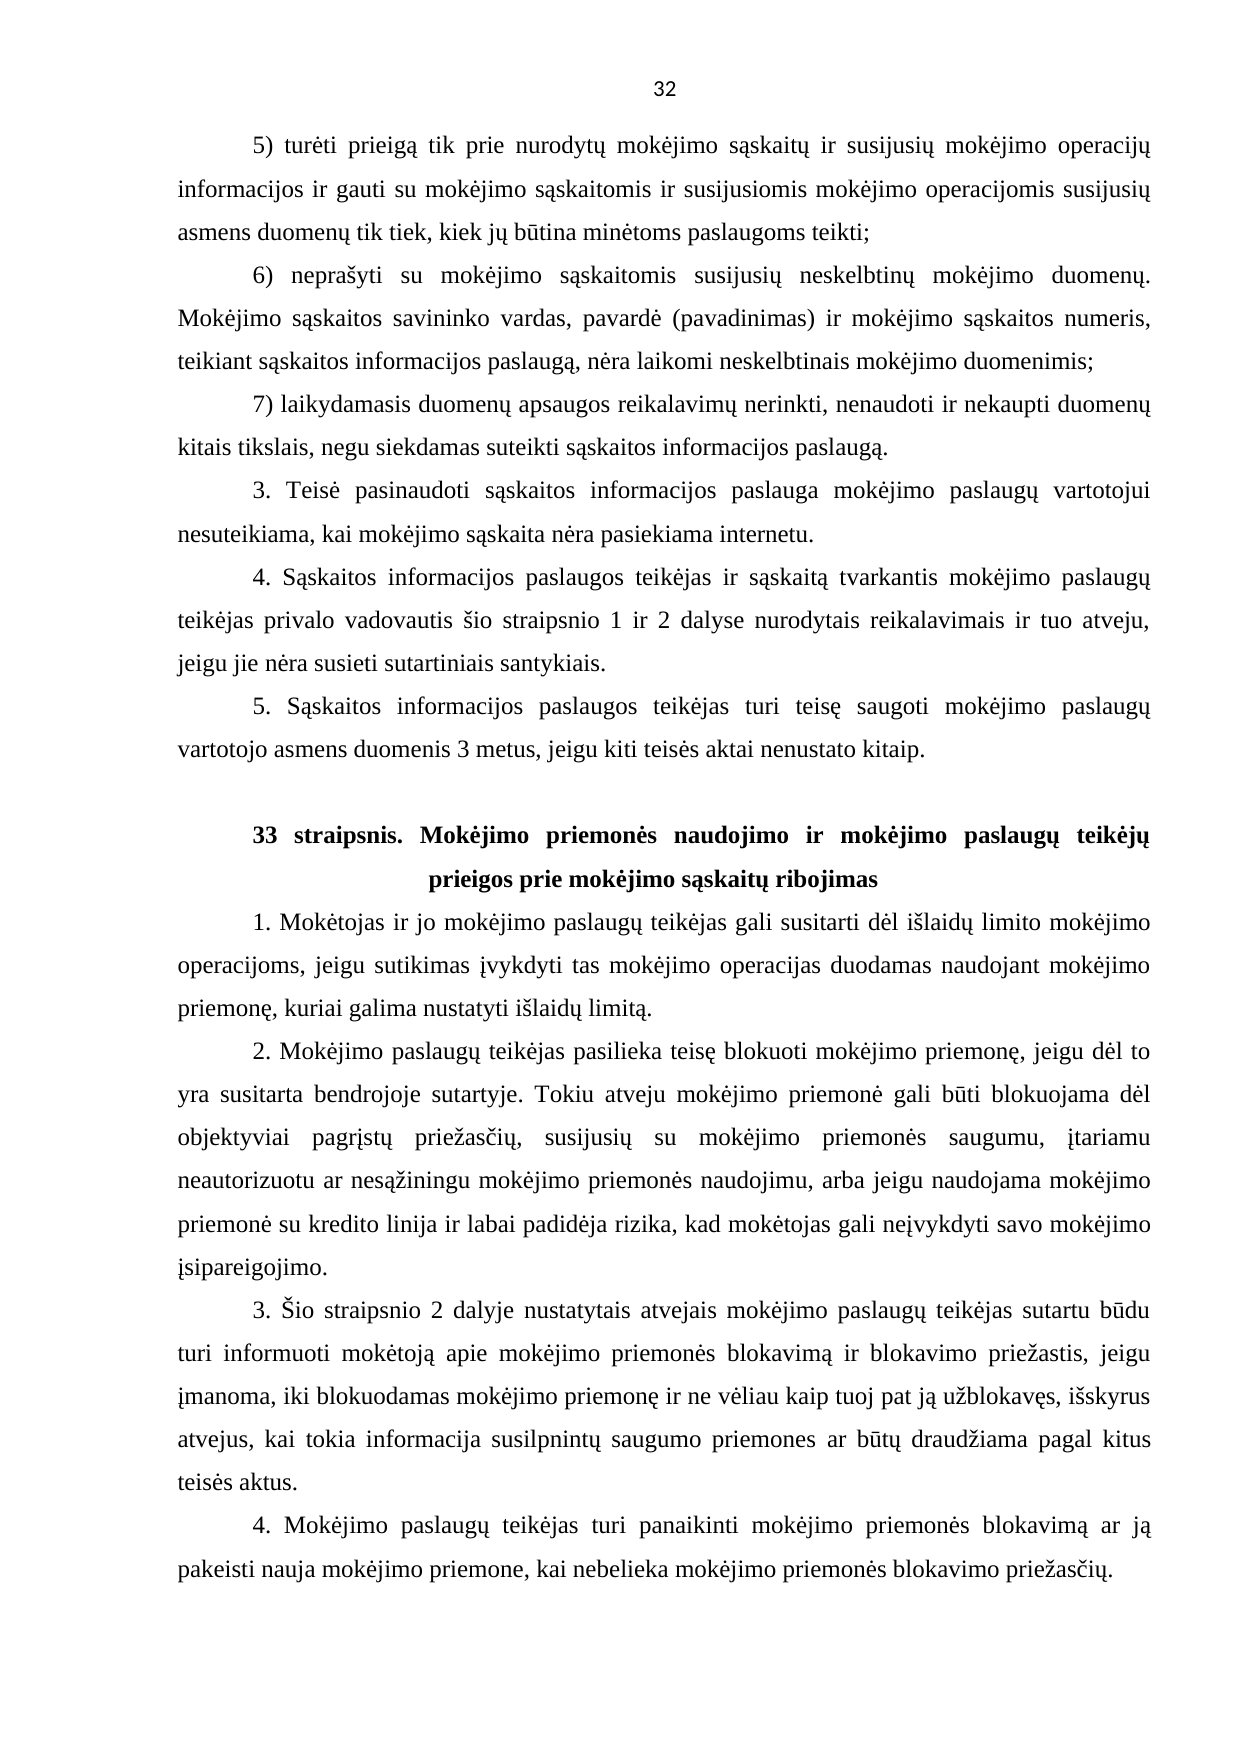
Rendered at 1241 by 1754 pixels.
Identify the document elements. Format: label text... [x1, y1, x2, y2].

text 3. Teisė pasinaudoti sąskaitos informacijos paslauga mokėjimo paslaugų vartotojui nesuteikiama, kai mokėjimo sąskaita nėra pasiekiama internetu. [177, 476, 1152, 547]
text 5. Sąskaitos informacijos paslaugos teikėjas turi teisę saugoti mokėjimo paslaugų vartotojo asmens duomenis 3 metus, jeigu kiti teisės aktai nenustato kitaip. [177, 691, 1152, 763]
text 4. Sąskaitos informacijos paslaugos teikėjas ir sąskaitą tvarkantis mokėjimo paslaugų teikėjas privalo vadovautis šio straipsnio 1 ir 2 dalyse nurodytais reikalavimais ir tuo atveju, jeigu jie nėra susieti sutartiniais santykiais. [177, 562, 1152, 677]
text 6) neprašyti su mokėjimo sąskaitomis susijusių neskelbtinų mokėjimo duomenų. Mokėjimo sąskaitos savininko vardas, pavardė (pavadinimas) ir mokėjimo sąskaitos numeris, teikiant sąskaitos informacijos paslaugą, nėra laikomi neskelbtinais mokėjimo duomenimis; [177, 260, 1152, 375]
text 7) laikydamasis duomenų apsaugos reikalavimų nerinkti, nenaudoti ir nekaupti duomenų kitais tikslais, negu siekdamas suteikti sąskaitos informacijos paslaugą. [177, 389, 1152, 461]
text 1. Mokėtojas ir jo mokėjimo paslaugų teikėjas gali susitarti dėl išlaidų limito mokėjimo operacijoms, jeigu sutikimas įvykdyti tas mokėjimo operacijas duodamas naudojant mokėjimo priemonę, kuriai galima nustatyti išlaidų limitą. [177, 907, 1152, 1022]
text 2. Mokėjimo paslaugų teikėjas pasilieka teisę blokuoti mokėjimo priemonę, jeigu dėl to yra susitarta bendrojoje sutartyje. Tokiu atveju mokėjimo priemonė gali būti blokuojama dėl objektyviai pagrįstų priežasčių, susijusių su mokėjimo priemonės saugumu, įtariamu neautorizuotu ar nesąžiningu mokėjimo priemonės naudojimu, arba jeigu naudojama mokėjimo priemonė su kredito linija ir labai padidėja rizika, kad mokėtojas gali neįvykdyti savo mokėjimo įsipareigojimo. [177, 1036, 1152, 1281]
text 3. Šio straipsnio 2 dalyje nustatytais atvejais mokėjimo paslaugų teikėjas sutartu būdu turi informuoti mokėtoją apie mokėjimo priemonės blokavimą ir blokavimo priežastis, jeigu įmanoma, iki blokuodamas mokėjimo priemonę ir ne vėliau kaip tuoj pat ją užblokavęs, išskyrus atvejus, kai tokia informacija susilpnintų saugumo priemones ar būtų draudžiama pagal kitus teisės aktus. [177, 1295, 1152, 1496]
text 33 straipsnis. Mokėjimo priemonės naudojimo ir mokėjimo paslaugų teikėjų prieigos prie mokėjimo sąskaitų ribojimas [252, 821, 1152, 892]
text 5) turėti prieigą tik prie nurodytų mokėjimo sąskaitų ir susijusių mokėjimo operacijų informacijos ir gauti su mokėjimo sąskaitomis ir susijusiomis mokėjimo operacijomis susijusių asmens duomenų tik tiek, kiek jų būtina minėtoms paslaugoms teikti; [177, 131, 1152, 246]
text 4. Mokėjimo paslaugų teikėjas turi panaikinti mokėjimo priemonės blokavimą ar ją pakeisti nauja mokėjimo priemone, kai nebelieka mokėjimo priemonės blokavimo priežasčių. [177, 1511, 1152, 1582]
